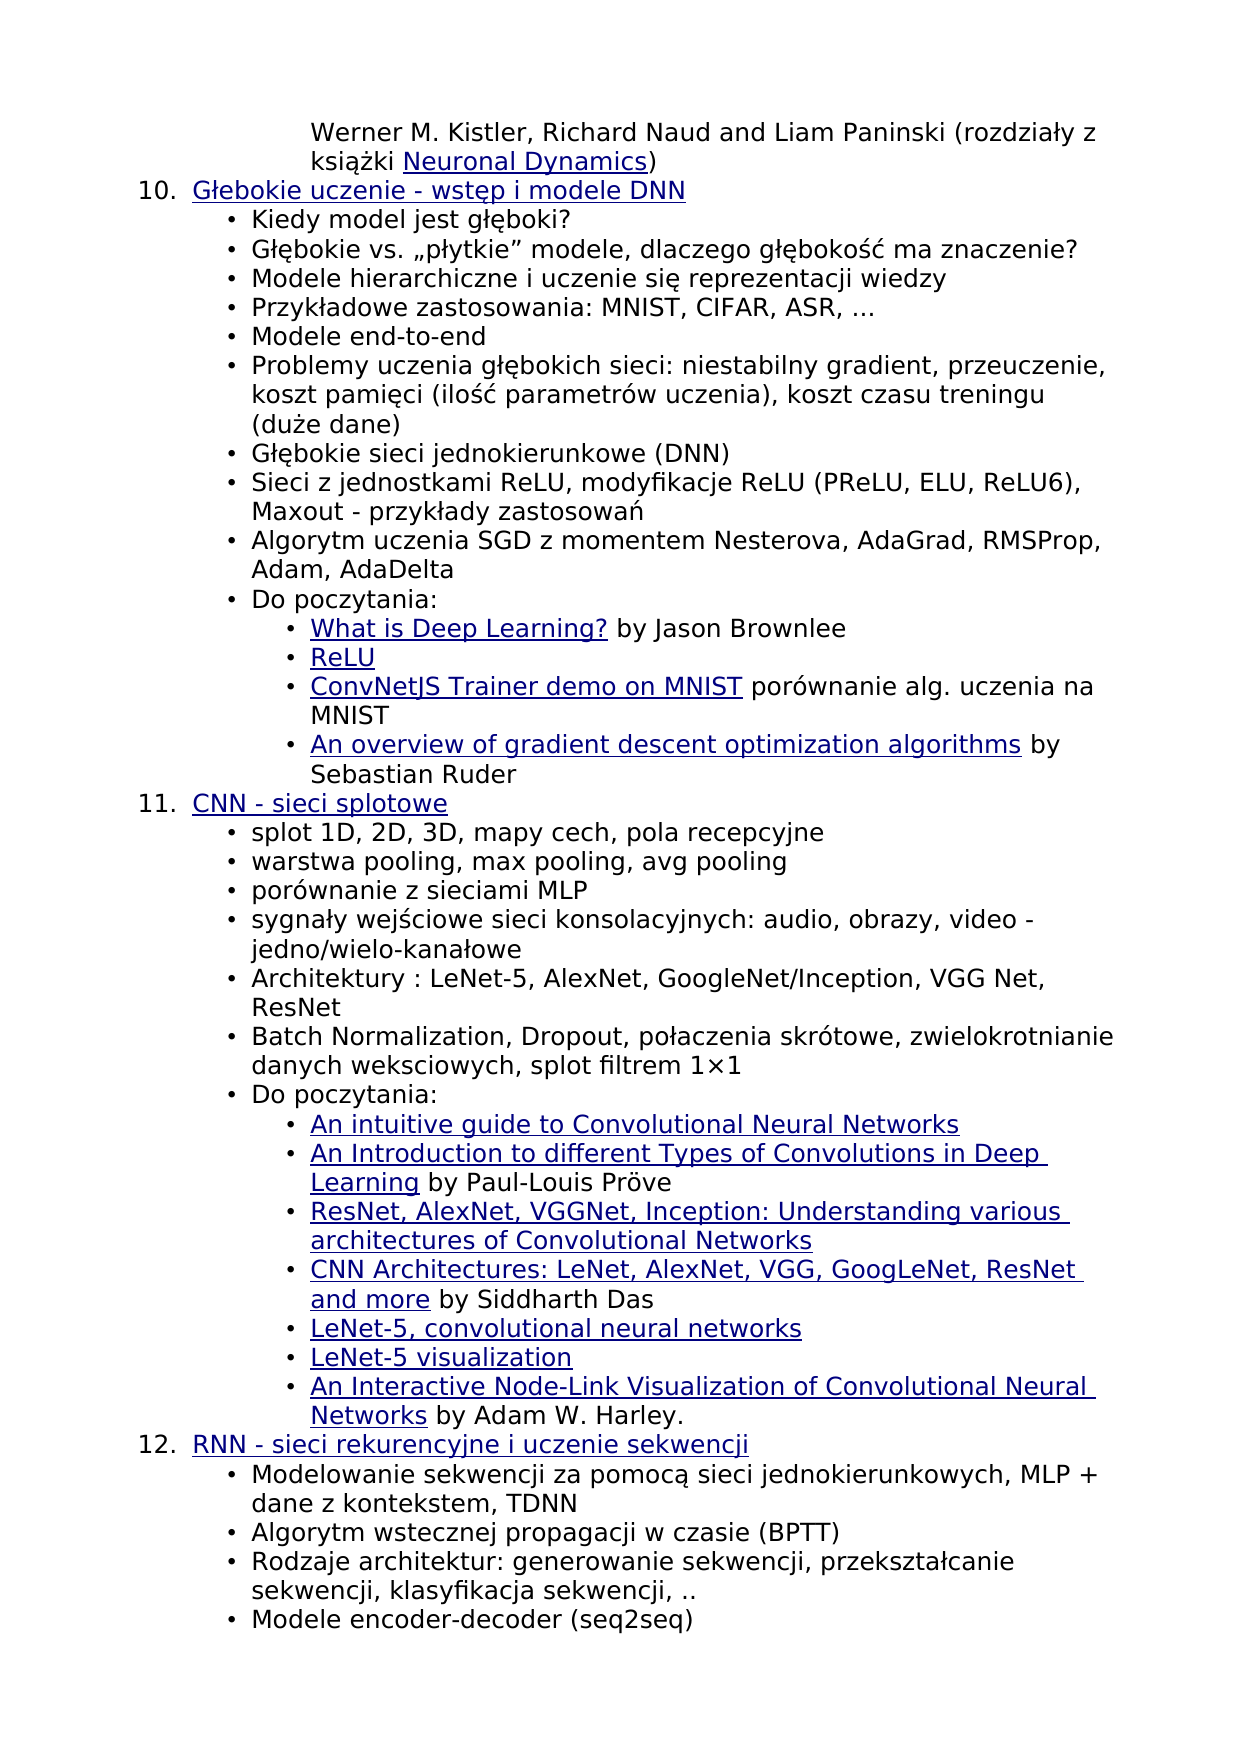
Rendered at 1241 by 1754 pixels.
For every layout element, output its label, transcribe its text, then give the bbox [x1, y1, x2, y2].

list An Introduction to different Types of Convolutions in Deep Learning by Paul-Louis Pröve [295, 1139, 1122, 1197]
list Głebokie uczenie - wstęp i modele DNN [177, 176, 1122, 206]
list Przykładowe zastosowania: MNIST, CIFAR, ASR, ... [236, 293, 1122, 322]
list Problemy uczenia głębokich sieci: niestabilny gradient, przeuczenie, koszt pamięci (ilość parametrów uczenia), koszt czasu treningu (duże dane) [236, 351, 1122, 439]
list warstwa pooling, max pooling, avg pooling [236, 847, 1122, 876]
list ResNet, AlexNet, VGGNet, Inception: Understanding various architectures of Convolutional Networks [295, 1197, 1122, 1256]
list sygnały wejściowe sieci konsolacyjnych: audio, obrazy, video - jedno/wielo-kanałowe [236, 906, 1122, 964]
list Modelowanie sekwencji za pomocą sieci jednokierunkowych, MLP + dane z kontekstem, TDNN [236, 1460, 1122, 1518]
list Werner M. Kistler, Richard Naud and Liam Paninski (rozdziały z książki Neuronal Dynamics) [295, 118, 1122, 176]
list LeNet-5 visualization [295, 1343, 1122, 1372]
list RNN - sieci rekurencyjne i uczenie sekwencji [177, 1431, 1122, 1460]
list porównanie z sieciami MLP [236, 876, 1122, 906]
list CNN - sieci splotowe [177, 789, 1122, 818]
list Sieci z jednostkami ReLU, modyfikacje ReLU (PReLU, ELU, ReLU6), Maxout - przykłady zastosowań [236, 468, 1122, 526]
list Architektury : LeNet-5, AlexNet, GoogleNet/Inception, VGG Net, ResNet [236, 964, 1122, 1022]
list What is Deep Learning? by Jason Brownlee [295, 614, 1122, 643]
list Głębokie vs. „płytkie” modele, dlaczego głębokość ma znaczenie? [236, 235, 1122, 264]
list Do poczytania: [236, 1081, 1122, 1110]
list Modele encoder-decoder (seq2seq) [236, 1606, 1122, 1635]
list Algorytm uczenia SGD z momentem Nesterova, AdaGrad, RMSProp, Adam, AdaDelta [236, 526, 1122, 585]
list Modele end-to-end [236, 322, 1122, 351]
list An overview of gradient descent optimization algorithms by Sebastian Ruder [295, 731, 1122, 789]
list Batch Normalization, Dropout, połaczenia skrótowe, zwielokrotnianie danych weksciowych, splot filtrem 1×1 [236, 1022, 1122, 1081]
list Rodzaje architektur: generowanie sekwencji, przekształcanie sekwencji, klasyfikacja sekwencji, .. [236, 1547, 1122, 1606]
list Do poczytania: [236, 585, 1122, 614]
list Modele hierarchiczne i uczenie się reprezentacji wiedzy [236, 264, 1122, 293]
list CNN Architectures: LeNet, AlexNet, VGG, GoogLeNet, ResNet and more by Siddharth Das [295, 1256, 1122, 1314]
list splot 1D, 2D, 3D, mapy cech, pola recepcyjne [236, 818, 1122, 847]
list ConvNetJS Trainer demo on MNIST porównanie alg. uczenia na MNIST [295, 672, 1122, 731]
list An intuitive guide to Convolutional Neural Networks [295, 1110, 1122, 1139]
list Głębokie sieci jednokierunkowe (DNN) [236, 439, 1122, 468]
list Algorytm wstecznej propagacji w czasie (BPTT) [236, 1518, 1122, 1547]
list An Interactive Node-Link Visualization of Convolutional Neural Networks by Adam W. Harley. [295, 1372, 1122, 1431]
list LeNet-5, convolutional neural networks [295, 1314, 1122, 1343]
list Kiedy model jest głęboki? [236, 206, 1122, 235]
list ReLU [295, 643, 1122, 672]
